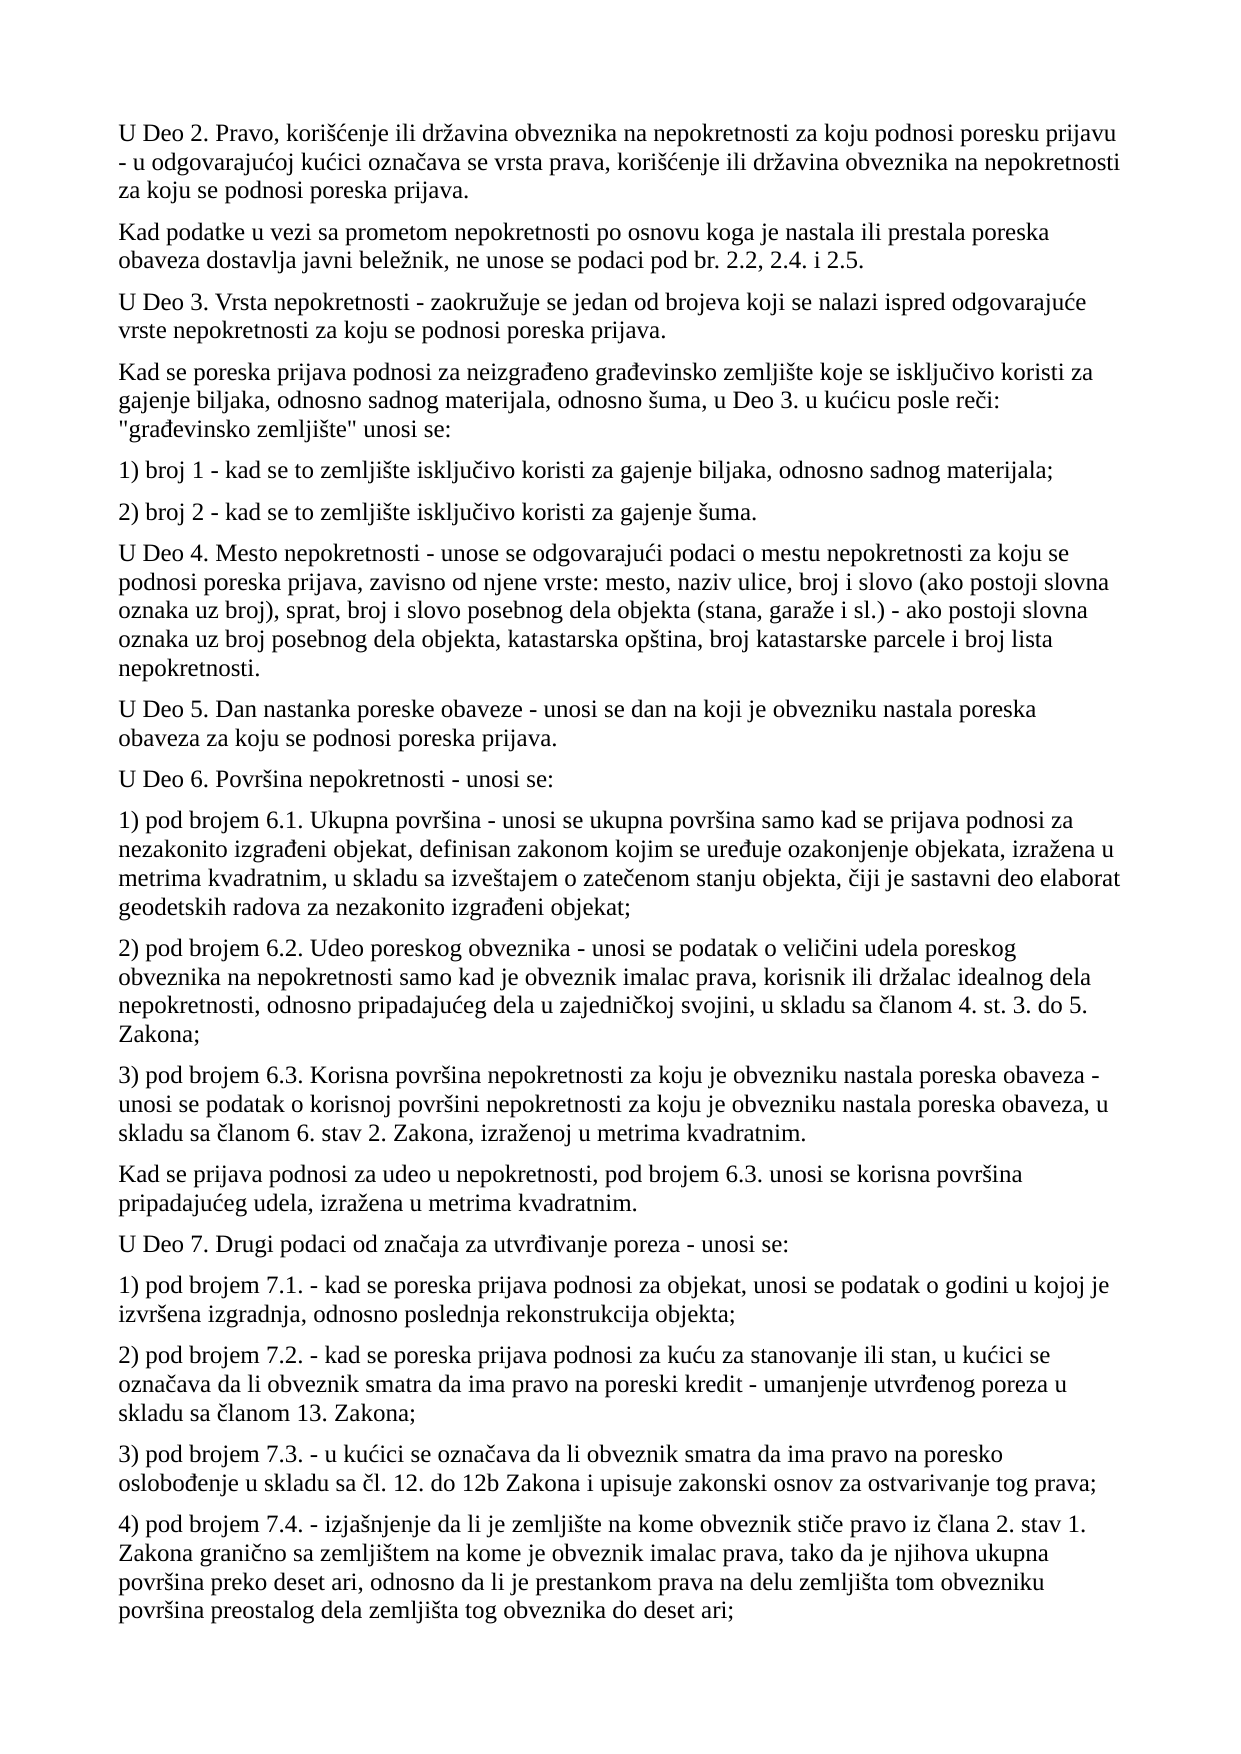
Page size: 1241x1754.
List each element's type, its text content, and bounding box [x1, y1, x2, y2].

text 4) pod brojem 7.4. - izjašnjenje da li je zemljište na kome obveznik stiče pravo iz člana 2. stav 1. Zakona granično sa zemljištem na kome je obveznik imalac prava, tako da je njihova ukupna površina preko deset ari, odnosno da li je prestankom prava na delu zemljišta tom obvezniku površina preostalog dela zemljišta tog obveznika do deset ari; [118, 1509, 1122, 1624]
text U Deo 2. Pravo, korišćenje ili državina obveznika na nepokretnosti za koju podnosi poresku prijavu - u odgovarajućoj kućici označava se vrsta prava, korišćenje ili državina obveznika na nepokretnosti za koju se podnosi poreska prijava. [118, 118, 1122, 204]
text 1) pod brojem 6.1. Ukupna površina - unosi se ukupna površina samo kad se prijava podnosi za nezakonito izgrađeni objekat, definisan zakonom kojim se uređuje ozakonjenje objekata, izražena u metrima kvadratnim, u skladu sa izveštajem o zatečenom stanju objekta, čiji je sastavni deo elaborat geodetskih radova za nezakonito izgrađeni objekat; [118, 806, 1122, 921]
text U Deo 4. Mesto nepokretnosti - unose se odgovarajući podaci o mestu nepokretnosti za koju se podnosi poreska prijava, zavisno od njene vrste: mesto, naziv ulice, broj i slovo (ako postoji slovna oznaka uz broj), sprat, broj i slovo posebnog dela objekta (stana, garaže i sl.) - ako postoji slovna oznaka uz broj posebnog dela objekta, katastarska opština, broj katastarske parcele i broj lista nepokretnosti. [118, 538, 1122, 682]
text U Deo 7. Drugi podaci od značaja za utvrđivanje poreza - unosi se: [118, 1229, 1122, 1258]
text 1) broj 1 - kad se to zemljište isključivo koristi za gajenje biljaka, odnosno sadnog materijala; [118, 456, 1122, 484]
text Kad se poreska prijava podnosi za neizgrađeno građevinsko zemljište koje se isključivo koristi za gajenje biljaka, odnosno sadnog materijala, odnosno šuma, u Deo 3. u kućicu posle reči: "građevinsko zemljište" unosi se: [118, 357, 1122, 443]
text 3) pod brojem 6.3. Korisna površina nepokretnosti za koju je obvezniku nastala poreska obaveza - unosi se podatak o korisnoj površini nepokretnosti za koju je obvezniku nastala poreska obaveza, u skladu sa članom 6. stav 2. Zakona, izraženoj u metrima kvadratnim. [118, 1061, 1122, 1147]
text 3) pod brojem 7.3. - u kućici se označava da li obveznik smatra da ima pravo na poresko oslobođenje u skladu sa čl. 12. do 12b Zakona i upisuje zakonski osnov za ostvarivanje tog prava; [118, 1439, 1122, 1497]
text U Deo 6. Površina nepokretnosti - unosi se: [118, 764, 1122, 793]
text U Deo 3. Vrsta nepokretnosti - zaokružuje se jedan od brojeva koji se nalazi ispred odgovarajuće vrste nepokretnosti za koju se podnosi poreska prijava. [118, 287, 1122, 344]
text 1) pod brojem 7.1. - kad se poreska prijava podnosi za objekat, unosi se podatak o godini u kojoj je izvršena izgradnja, odnosno poslednja rekonstrukcija objekta; [118, 1271, 1122, 1328]
text Kad se prijava podnosi za udeo u nepokretnosti, pod brojem 6.3. unosi se korisna površina pripadajućeg udela, izražena u metrima kvadratnim. [118, 1159, 1122, 1217]
text 2) pod brojem 7.2. - kad se poreska prijava podnosi za kuću za stanovanje ili stan, u kućici se označava da li obveznik smatra da ima pravo na poreski kredit - umanjenje utvrđenog poreza u skladu sa članom 13. Zakona; [118, 1341, 1122, 1427]
text 2) pod brojem 6.2. Udeo poreskog obveznika - unosi se podatak o veličini udela poreskog obveznika na nepokretnosti samo kad je obveznik imalac prava, korisnik ili držalac idealnog dela nepokretnosti, odnosno pripadajućeg dela u zajedničkoj svojini, u skladu sa članom 4. st. 3. do 5. Zakona; [118, 933, 1122, 1048]
text U Deo 5. Dan nastanka poreske obaveze - unosi se dan na koji je obvezniku nastala poreska obaveza za koju se podnosi poreska prijava. [118, 694, 1122, 752]
text Kad podatke u vezi sa prometom nepokretnosti po osnovu koga je nastala ili prestala poreska obaveza dostavlja javni beležnik, ne unose se podaci pod br. 2.2, 2.4. i 2.5. [118, 217, 1122, 274]
text 2) broj 2 - kad se to zemljište isključivo koristi za gajenje šuma. [118, 497, 1122, 526]
